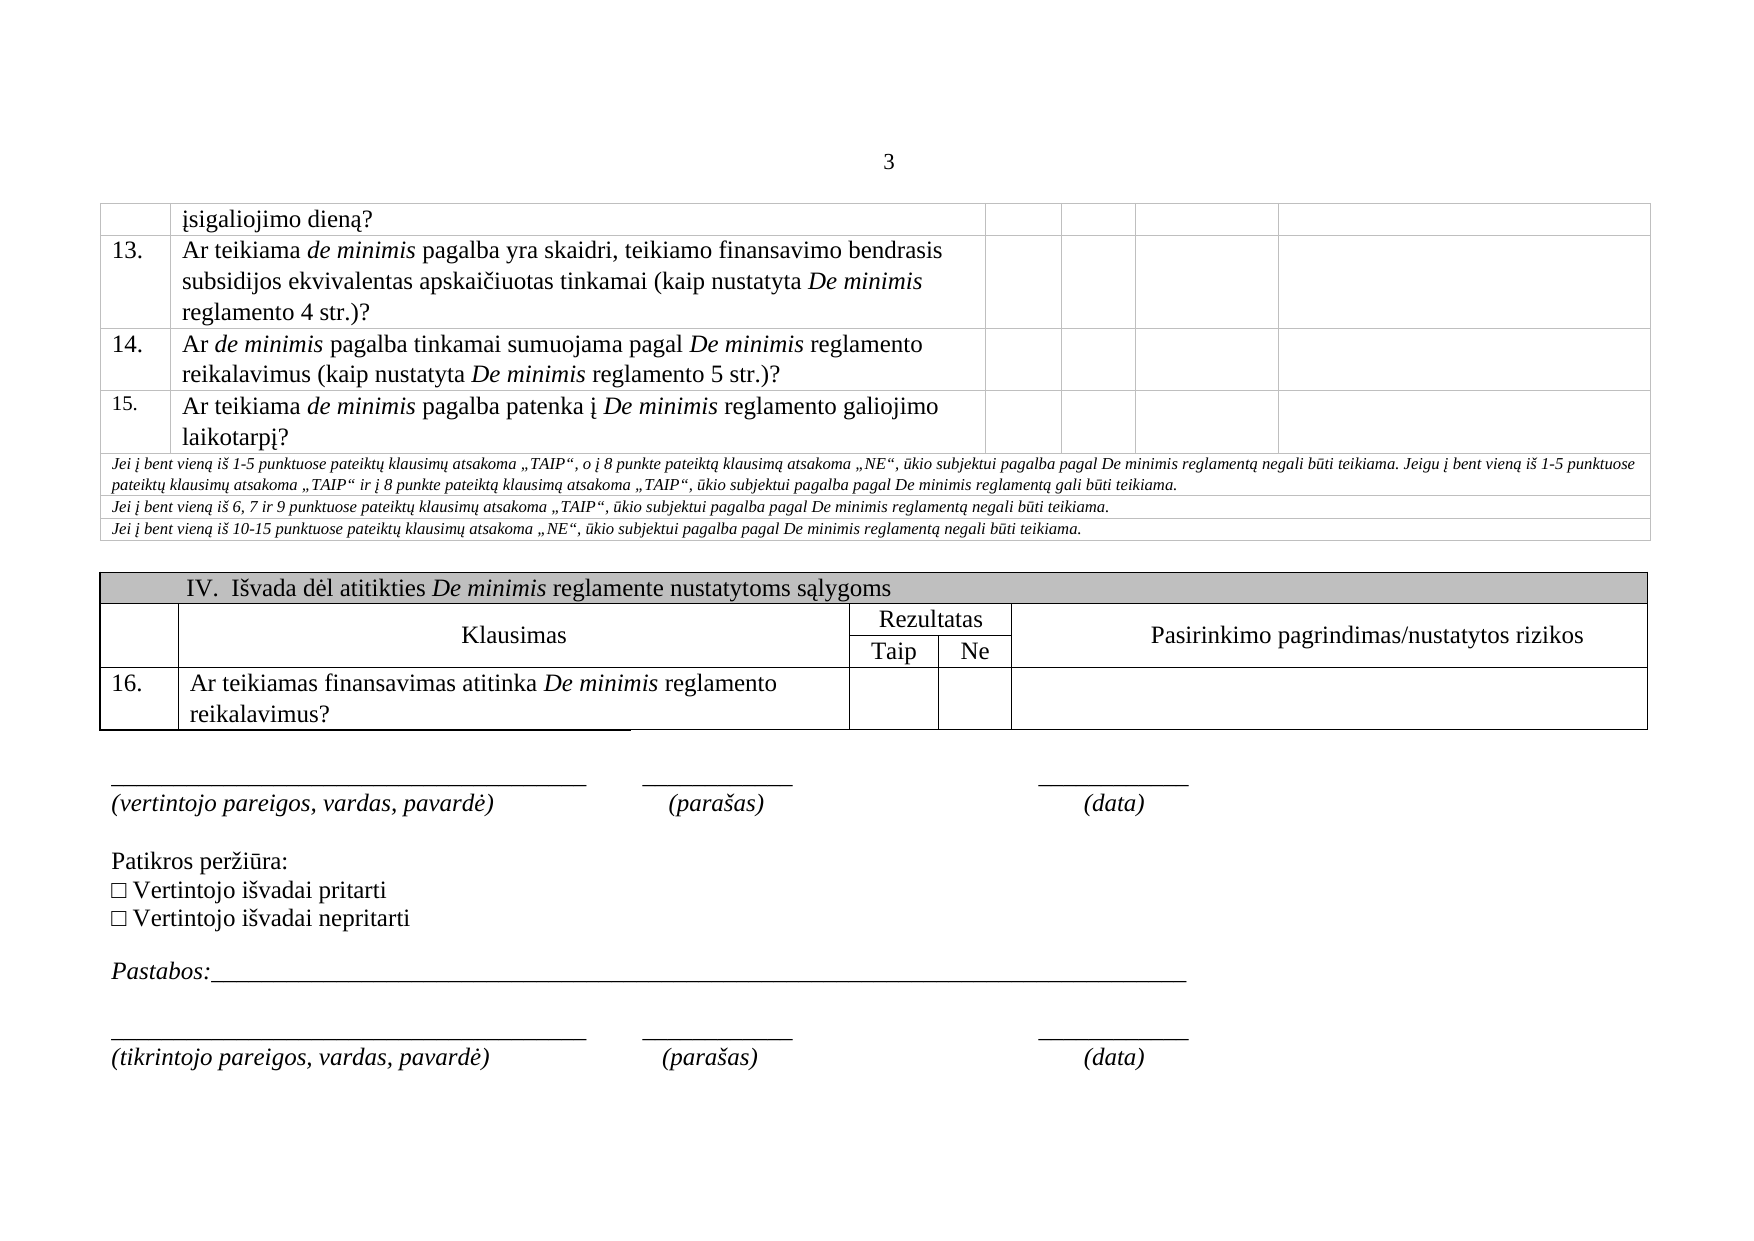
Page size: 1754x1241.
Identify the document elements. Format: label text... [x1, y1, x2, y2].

table_cell Patikros peržiūra: □ Vertintojo išvadai pritarti □ Vertintojo išvadai nepritarti Pastabos:______________________________________________________________________________ [100, 817, 1599, 1014]
table_cell [1599, 817, 1647, 1014]
table_cell Rezultatas [850, 604, 1011, 635]
table_cell [986, 204, 1061, 234]
table_cell ______________________________________ (vertintojo pareigos, vardas, pavardė) [100, 731, 631, 817]
table_cell 14. [101, 329, 170, 390]
table_header IV. Išvada dėl atitikties De minimis reglamente nustatytoms sąlygoms [101, 573, 1647, 603]
table_cell 16. [101, 668, 178, 729]
table_cell 13. [101, 236, 170, 328]
table_cell ____________ (parašas) [631, 730, 1027, 817]
table_cell [1279, 204, 1650, 234]
table_cell [101, 204, 170, 234]
table_cell [939, 668, 1011, 729]
table_cell ______________________________________ (tikrintojo pareigos, vardas, pavardė) [100, 1014, 631, 1071]
table_cell Ne [939, 636, 1011, 667]
table_cell Jei į bent vieną iš 10-15 punktuose pateiktų klausimų atsakoma „NE“, ūkio subjektui pagalba pagal De minimis reglamentą negali būti teikiama. [101, 519, 1650, 540]
table_cell [986, 329, 1061, 390]
table_cell Pasirinkimo pagrindimas/nustatytos rizikos [1012, 604, 1647, 667]
table_cell Jei į bent vieną iš 1-5 punktuose pateiktų klausimų atsakoma „TAIP“, o į 8 punkte pateiktą klausimą atsakoma „NE“, ūkio subjektui pagalba pagal De minimis reglamentą negali būti teikiama. Jeigu į bent vieną iš 1-5 punktuose pateiktų klausimų atsakoma „TAIP“ ir į 8 punkte pateiktą klausimą atsakoma „TAIP“, ūkio subjektui pagalba pagal De minimis reglamentą gali būti teikiama. [101, 454, 1650, 495]
table_cell [1136, 236, 1278, 328]
table_cell Ar teikiama de minimis pagalba yra skaidri, teikiamo finansavimo bendrasis subsidijos ekvivalentas apskaičiuotas tinkamai (kaip nustatyta De minimis reglamento 4 str.)? [171, 236, 985, 328]
table_cell ____________ (data) [1027, 730, 1599, 817]
table_cell Ar teikiamas finansavimas atitinka De minimis reglamento reikalavimus? [179, 668, 849, 729]
table_cell [101, 604, 178, 667]
table_cell [1599, 730, 1647, 817]
table_cell įsigaliojimo dieną? [171, 204, 985, 234]
table_cell Jei į bent vieną iš 6, 7 ir 9 punktuose pateiktų klausimų atsakoma „TAIP“, ūkio subjektui pagalba pagal De minimis reglamentą negali būti teikiama. [101, 496, 1650, 518]
table_cell ____________ (parašas) [631, 1014, 1027, 1071]
table_cell [1279, 329, 1650, 390]
table_cell [1599, 1014, 1647, 1071]
table_cell [1136, 329, 1278, 390]
table_cell [1012, 668, 1647, 729]
table_cell [1062, 391, 1135, 453]
table_cell [986, 236, 1061, 328]
table_cell [1136, 204, 1278, 234]
table_cell Ar de minimis pagalba tinkamai sumuojama pagal De minimis reglamento reikalavimus (kaip nustatyta De minimis reglamento 5 str.)? [171, 329, 985, 390]
table_cell [986, 391, 1061, 453]
table_cell Ar teikiama de minimis pagalba patenka į De minimis reglamento galiojimo laikotarpį? [171, 391, 985, 453]
table_cell Taip [850, 636, 938, 667]
table_cell [1279, 236, 1650, 328]
table_cell [1062, 329, 1135, 390]
table_cell ____________ (data) [1027, 1014, 1599, 1071]
table_cell [1136, 391, 1278, 453]
table_cell Klausimas [179, 604, 849, 667]
table_cell [1062, 236, 1135, 328]
table_cell [1062, 204, 1135, 234]
table_cell [1279, 391, 1650, 453]
table_cell [850, 668, 938, 729]
table_cell 15. [101, 391, 170, 453]
